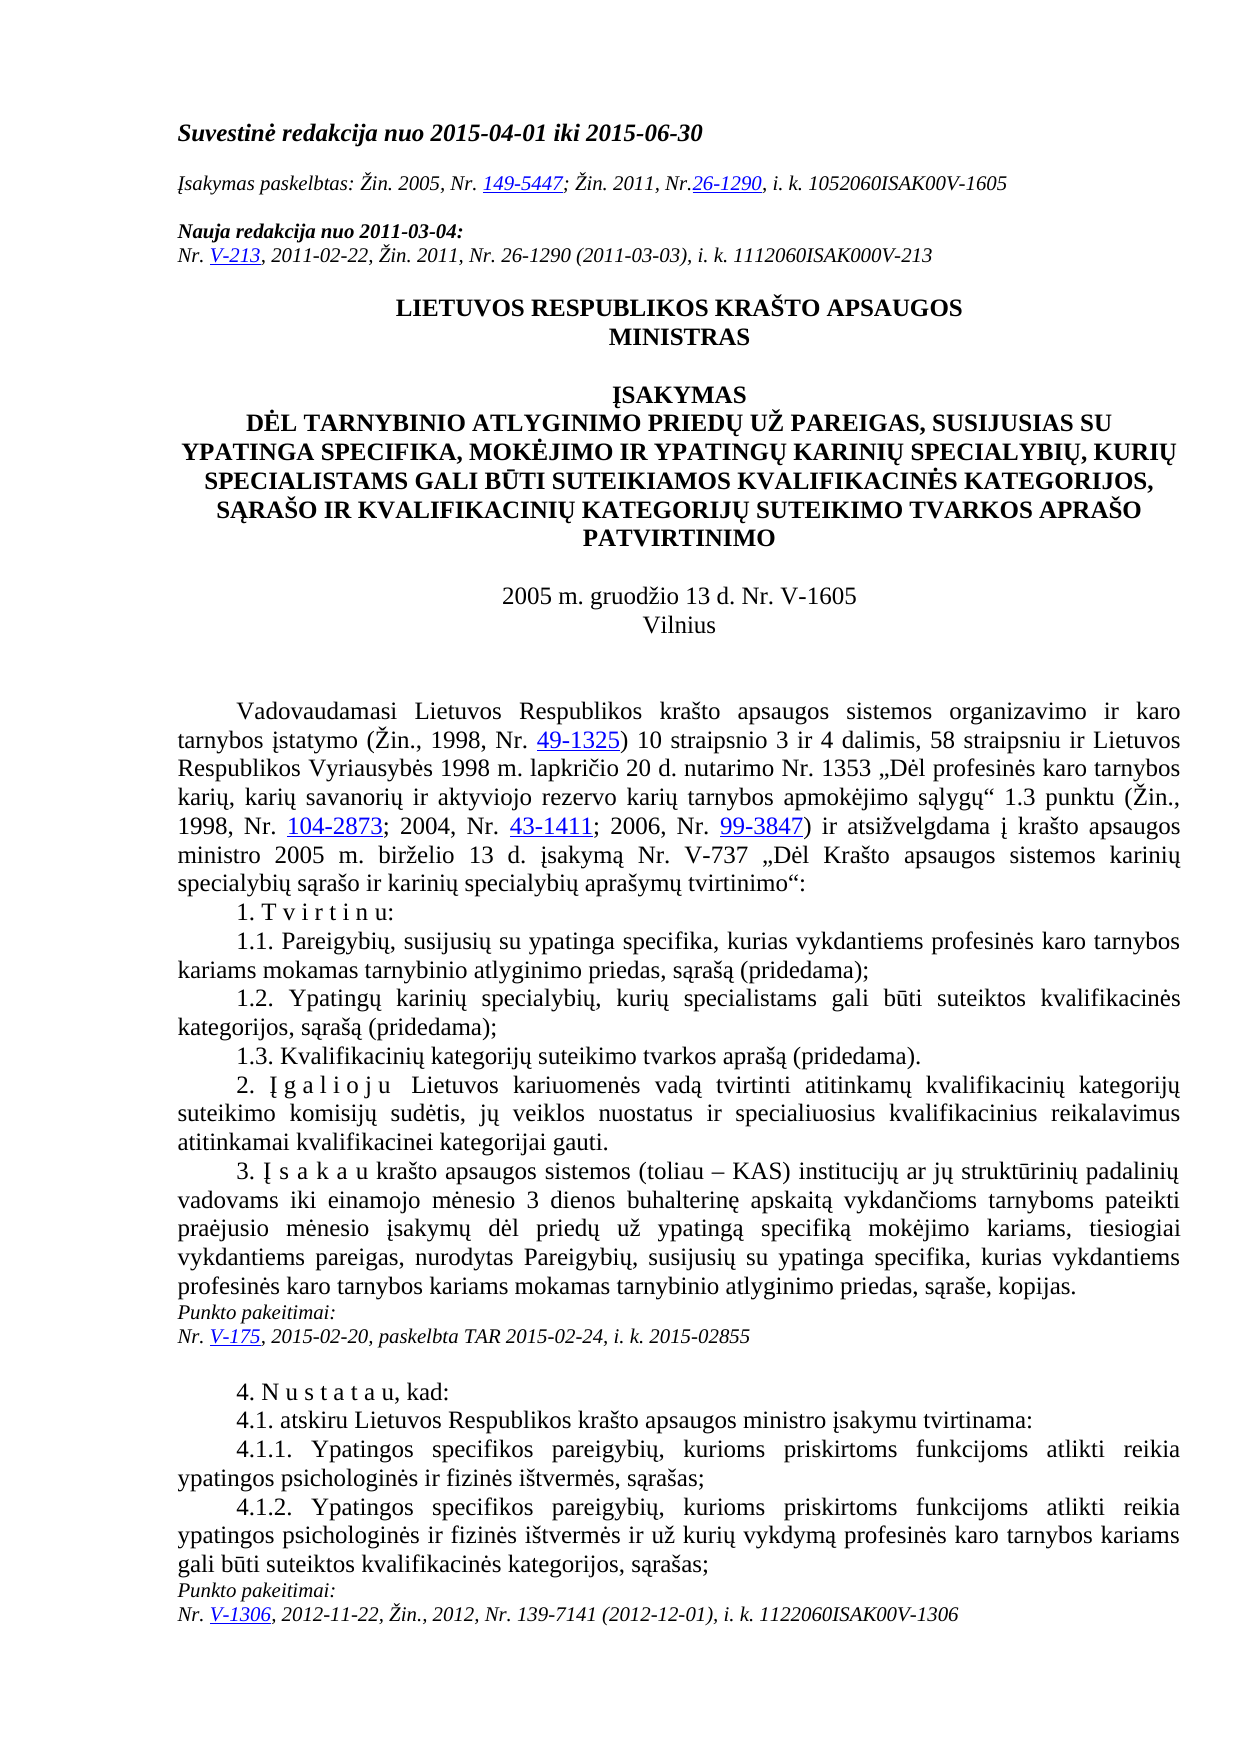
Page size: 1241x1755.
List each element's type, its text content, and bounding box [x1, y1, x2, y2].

text LIETUVOS RESPUBLIKOS KRAŠTO APSAUGOS [177, 293, 1181, 322]
text 1.1. Pareigybių, susijusių su ypatinga specifika, kurias vykdantiems profesinės karo tarnybos kariams mokamas tarnybinio atlyginimo priedas, sąrašą (pridedama); [177, 926, 1181, 983]
text Punkto pakeitimai: [177, 1578, 1181, 1602]
text Nauja redakcija nuo 2011-03-04: [177, 219, 1181, 243]
text 4.1. atskiru Lietuvos Respublikos krašto apsaugos ministro įsakymu tvirtinama: [177, 1405, 1181, 1434]
text 2. Įgalioju Lietuvos kariuomenės vadą tvirtinti atitinkamų kvalifikacinių kategorijų suteikimo komisijų sudėtis, jų veiklos nuostatus ir specialiuosius kvalifikacinius reikalavimus atitinkamai kvalifikacinei kategorijai gauti. [177, 1070, 1181, 1156]
text Suvestinė redakcija nuo 2015-04-01 iki 2015-06-30 [177, 118, 1181, 147]
text Nr. V-1306, 2012-11-22, Žin., 2012, Nr. 139-7141 (2012-12-01), i. k. 1122060ISAK00V-1306 [177, 1602, 1181, 1626]
text 3. Į s a k a u krašto apsaugos sistemos (toliau – KAS) institucijų ar jų struktūrinių padalinių vadovams iki einamojo mėnesio 3 dienos buhalterinę apskaitą vykdančioms tarnyboms pateikti praėjusio mėnesio įsakymų dėl priedų už ypatingą specifiką mokėjimo kariams, tiesiogiai vykdantiems pareigas, nurodytas Pareigybių, susijusių su ypatinga specifika, kurias vykdantiems profesinės karo tarnybos kariams mokamas tarnybinio atlyginimo priedas, sąraše, kopijas. [177, 1156, 1181, 1300]
text Vilnius [177, 610, 1181, 638]
text 2005 m. gruodžio 13 d. Nr. V-1605 [177, 581, 1181, 610]
text MINISTRAS [177, 322, 1181, 351]
text 4.1.2. Ypatingos specifikos pareigybių, kurioms priskirtoms funkcijoms atlikti reikia ypatingos psichologinės ir fizinės ištvermės ir už kurių vykdymą profesinės karo tarnybos kariams gali būti suteiktos kvalifikacinės kategorijos, sąrašas; [177, 1492, 1181, 1578]
text 1.3. Kvalifikacinių kategorijų suteikimo tvarkos aprašą (pridedama). [177, 1041, 1181, 1070]
text Nr. V-175, 2015-02-20, paskelbta TAR 2015-02-24, i. k. 2015-02855 [177, 1324, 1181, 1348]
text Nr. V-213, 2011-02-22, Žin. 2011, Nr. 26-1290 (2011-03-03), i. k. 1112060ISAK000V-213 [177, 243, 1181, 267]
text 1. Tvirtinu: [177, 897, 1181, 926]
text Punkto pakeitimai: [177, 1300, 1181, 1324]
text ĮSAKYMAS [177, 380, 1181, 408]
text Vadovaudamasi Lietuvos Respublikos krašto apsaugos sistemos organizavimo ir karo tarnybos įstatymo (Žin., 1998, Nr. 49-1325) 10 straipsnio 3 ir 4 dalimis, 58 straipsniu ir Lietuvos Respublikos Vyriausybės 1998 m. lapkričio 20 d. nutarimo Nr. 1353 „Dėl profesinės karo tarnybos karių, karių savanorių ir aktyviojo rezervo karių tarnybos apmokėjimo sąlygų“ 1.3 punktu (Žin., 1998, Nr. 104-2873; 2004, Nr. 43-1411; 2006, Nr. 99-3847) ir atsižvelgdama į krašto apsaugos ministro 2005 m. birželio 13 d. įsakymą Nr. V-737 „Dėl Krašto apsaugos sistemos karinių specialybių sąrašo ir karinių specialybių aprašymų tvirtinimo“: [177, 696, 1181, 897]
text Įsakymas paskelbtas: Žin. 2005, Nr. 149-5447; Žin. 2011, Nr.26-1290, i. k. 1052060ISAK00V-1605 [177, 171, 1181, 195]
text 4. Nustatau, kad: [177, 1377, 1181, 1405]
text 4.1.1. Ypatingos specifikos pareigybių, kurioms priskirtoms funkcijoms atlikti reikia ypatingos psichologinės ir fizinės ištvermės, sąrašas; [177, 1434, 1181, 1492]
text 1.2. Ypatingų karinių specialybių, kurių specialistams gali būti suteiktos kvalifikacinės kategorijos, sąrašą (pridedama); [177, 983, 1181, 1041]
text DĖL TARNYBINIO ATLYGINIMO PRIEDŲ UŽ PAREIGAS, SUSIJUSIAS SU YPATINGA SPECIFIKA, MOKĖJIMO IR YPATINGŲ KARINIŲ SPECIALYBIŲ, KURIŲ SPECIALISTAMS GALI BŪTI SUTEIKIAMOS KVALIFIKACINĖS KATEGORIJOS, SĄRAŠO IR KVALIFIKACINIŲ KATEGORIJŲ SUTEIKIMO TVARKOS APRAŠO PATVIRTINIMO [177, 408, 1181, 552]
